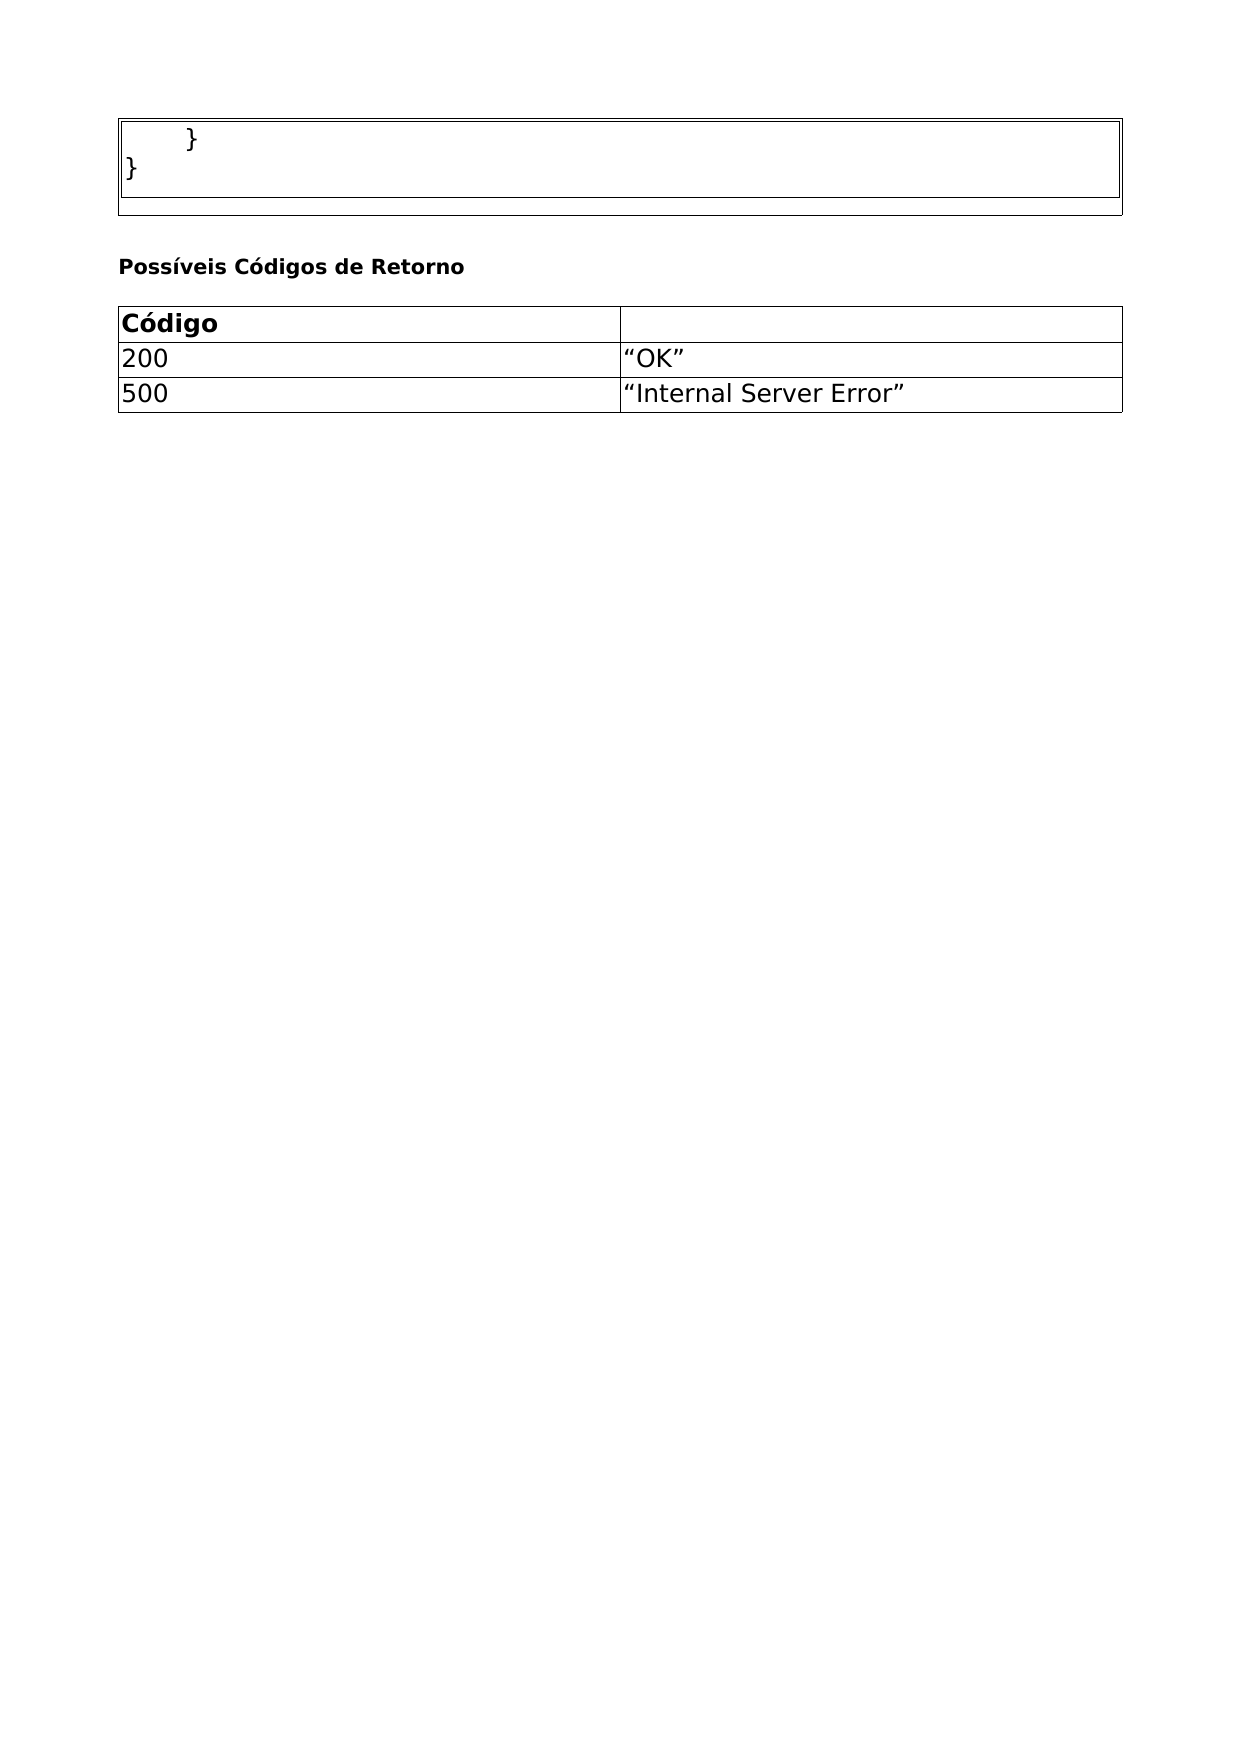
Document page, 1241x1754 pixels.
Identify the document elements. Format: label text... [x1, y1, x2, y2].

subtitle Possíveis Códigos de Retorno [118, 255, 1122, 279]
table_cell 200 [119, 343, 620, 377]
table_header } } [122, 122, 1119, 197]
table_header [119, 119, 1122, 215]
table_cell “OK” [621, 343, 1122, 377]
table_header Código [119, 307, 620, 342]
table_cell 500 [119, 378, 620, 412]
table_cell “Internal Server Error” [621, 378, 1122, 412]
table_header [621, 307, 1122, 342]
